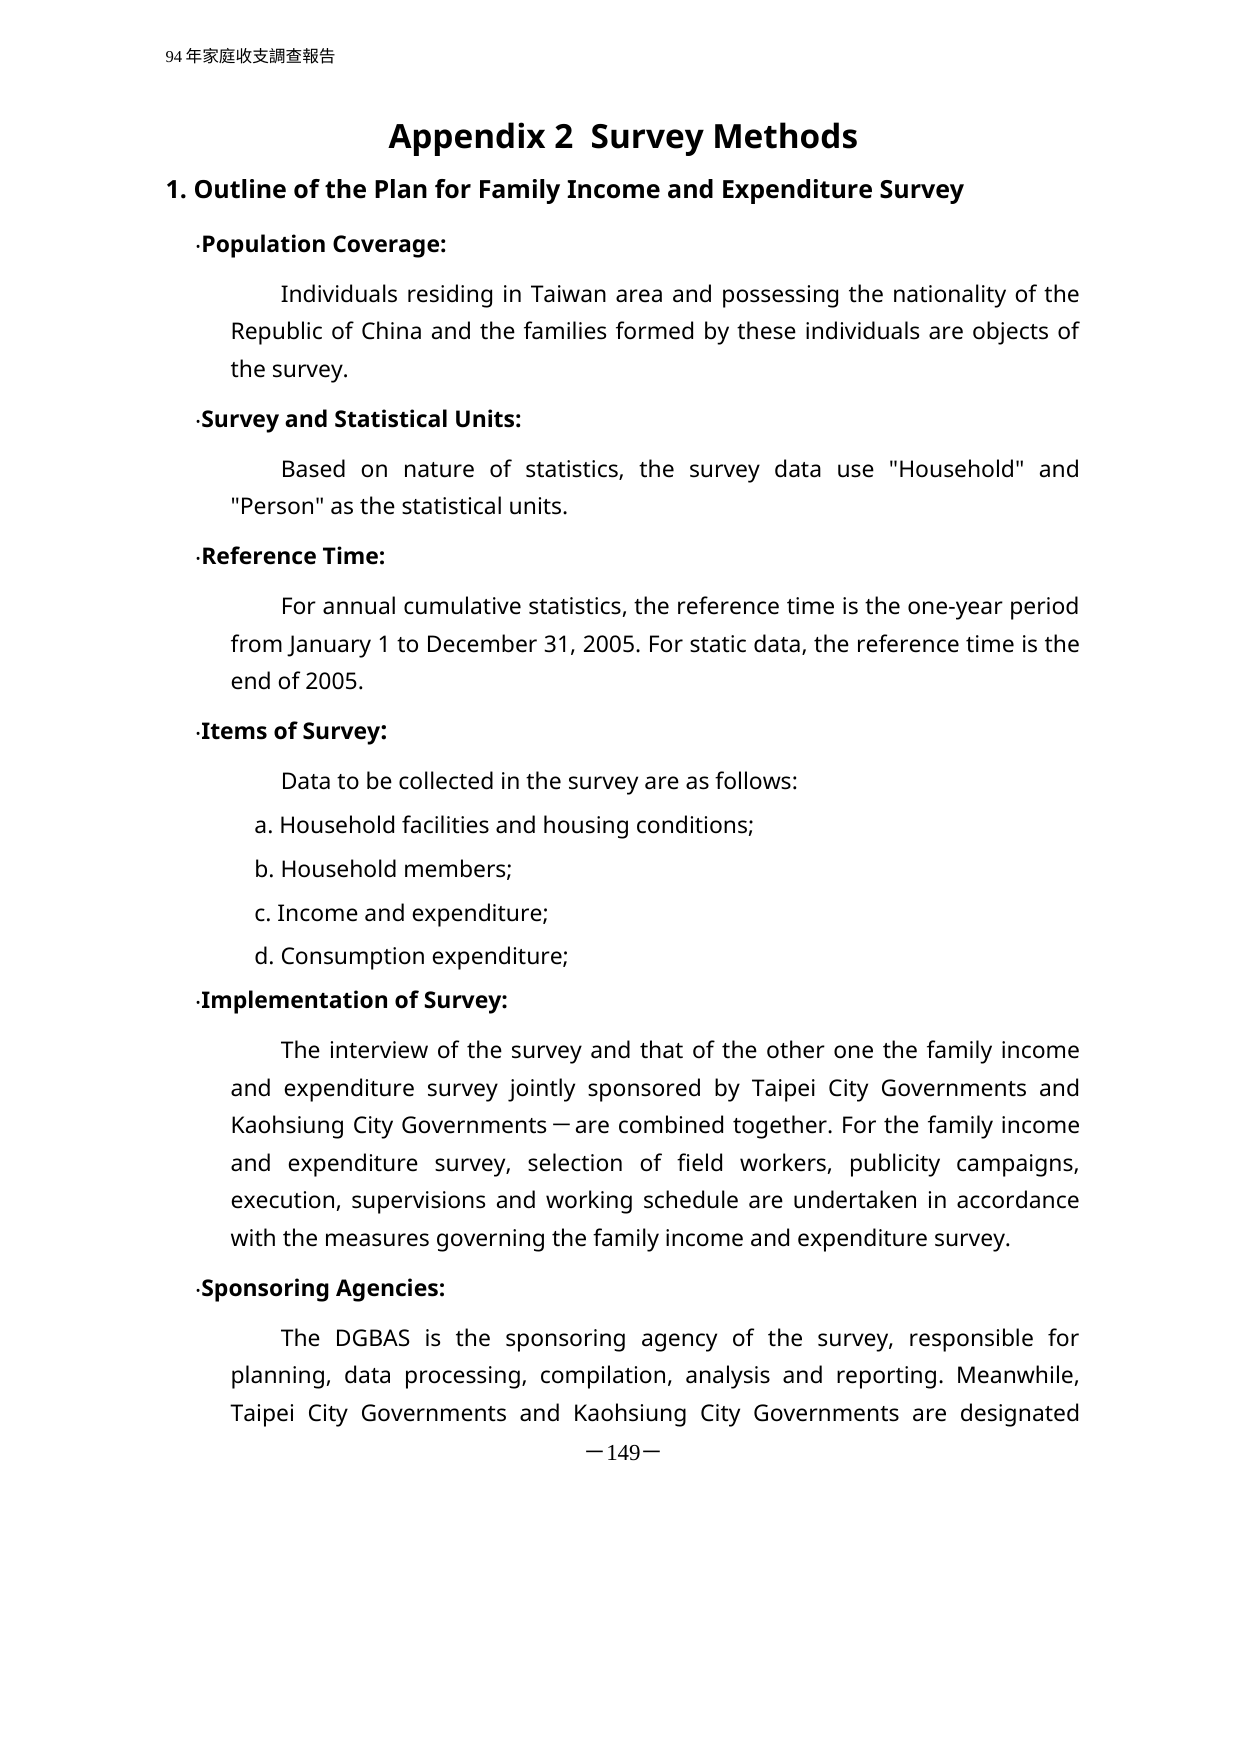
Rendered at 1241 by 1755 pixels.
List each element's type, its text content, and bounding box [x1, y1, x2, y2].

text a. Household facilities and housing conditions; [254, 803, 1081, 841]
text d. Consumption expenditure; [254, 935, 1081, 972]
text Individuals residing in Taiwan area and possessing the nationality of the Republic of China and the families formed by these individuals are objects of the survey. [230, 272, 1081, 385]
text Based on nature of statistics, the survey data use "Household" and "Person" as the statistical units. [230, 447, 1081, 522]
text ‧Implementation of Survey: [195, 978, 1081, 1016]
text For annual cumulative statistics, the reference time is the one-year period from January 1 to December 31, 2005. For static data, the reference time is the end of 2005. [230, 585, 1081, 697]
text Data to be collected in the survey are as follows: [230, 760, 1081, 797]
text ‧Sponsoring Agencies: [195, 1266, 1081, 1303]
text 1. Outline of the Plan for Family Income and Expenditure Survey [165, 168, 1081, 206]
text ‧Reference Time: [195, 535, 1081, 572]
text ‧Items of Survey: [195, 710, 1081, 747]
text ‧Survey and Statistical Units: [195, 397, 1081, 435]
text Appendix 2 Survey Methods [165, 118, 1081, 156]
text b. Household members; [254, 847, 1081, 885]
text ‧Population Coverage: [195, 222, 1081, 260]
text The interview of the survey and that of the other one the family income and ex­penditure survey jointly sponsored by Taipei City Governments and Kaohsiung City Governments－are combined together. For the family income and expenditure survey, selection of field workers, publicity campaigns, execution, supervi­sions and working schedule are undertaken in accordance with the measures governing the family income and expenditure survey. [230, 1028, 1081, 1253]
text The DGBAS is the sponsoring agency of the survey, responsible for planning, data processing, compilation, analysis and reporting. Meanwhile, Taipei City Governments and Kaohsiung City Governments are designated [230, 1316, 1081, 1428]
text c. Income and expenditure; [254, 891, 1081, 928]
